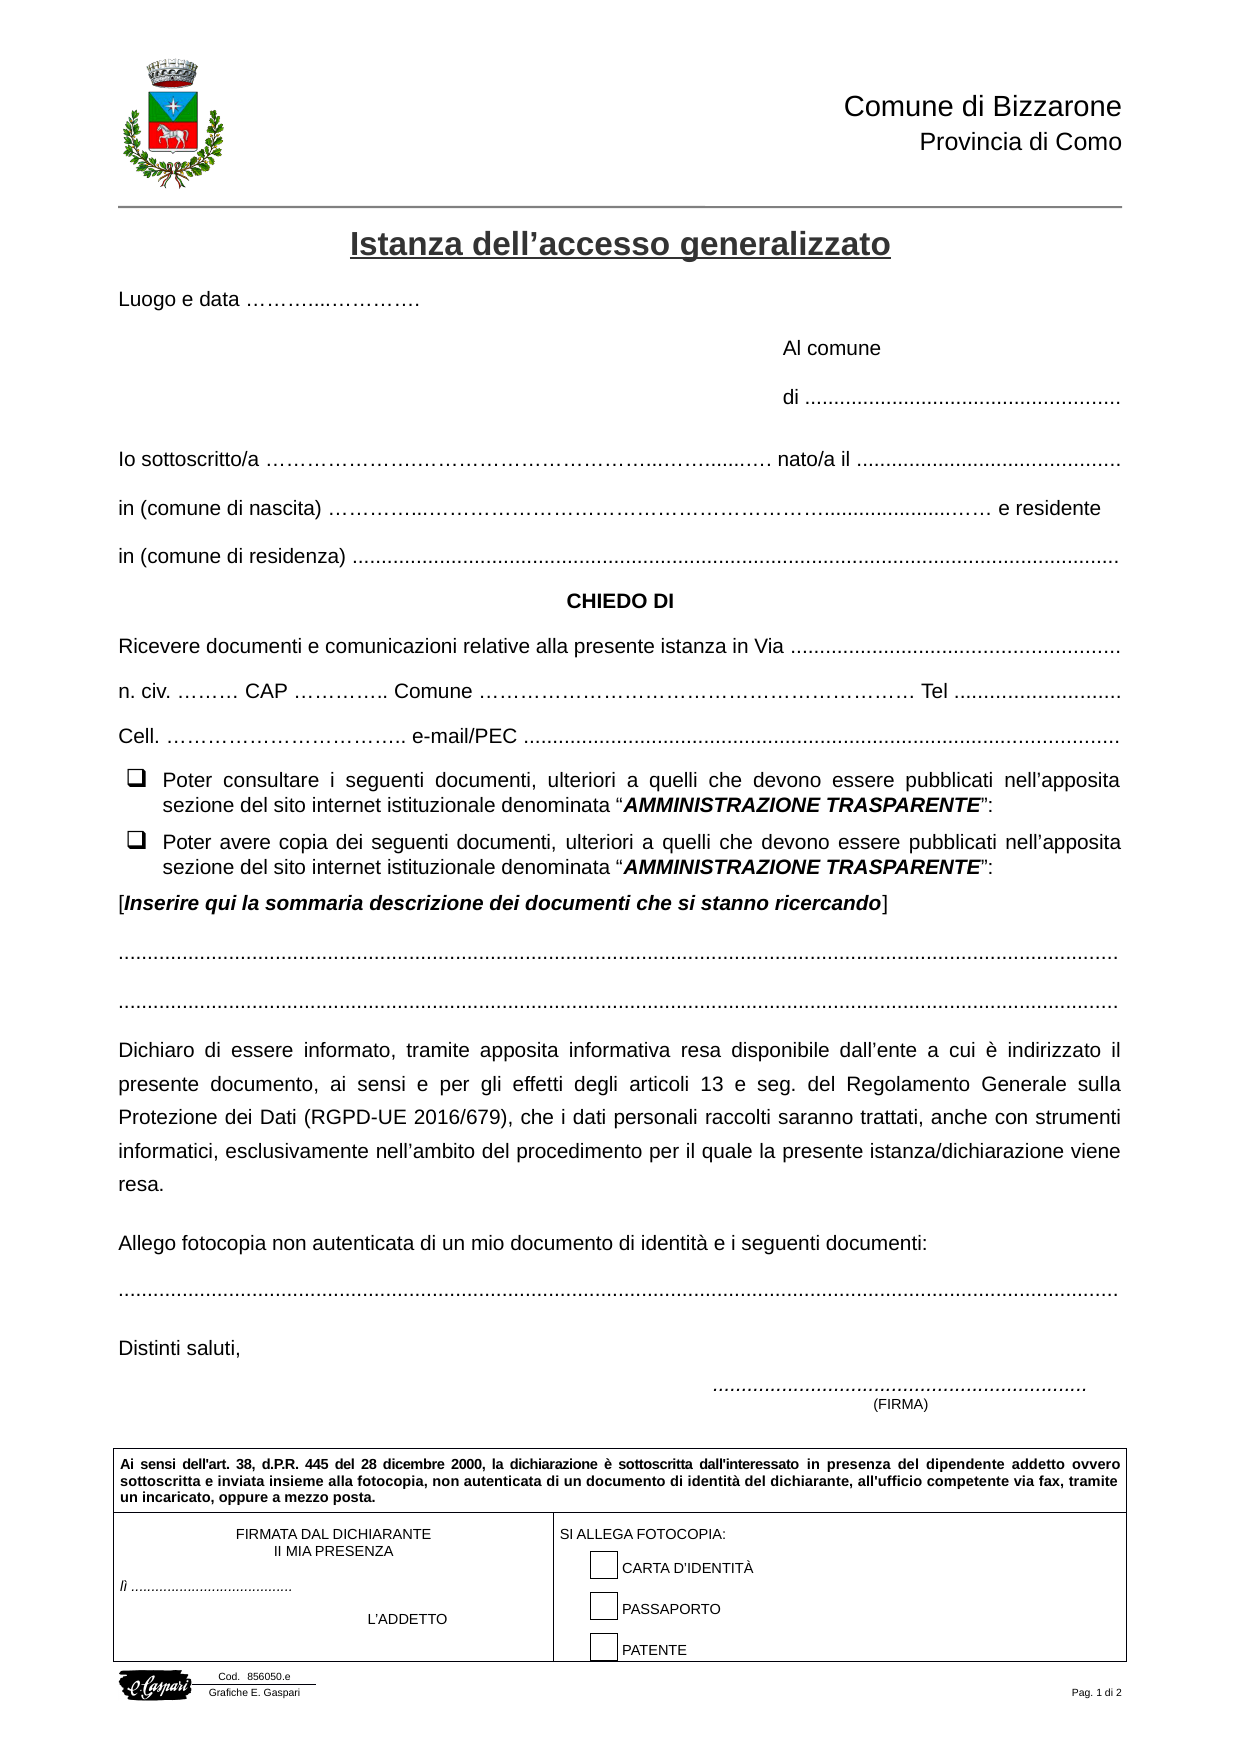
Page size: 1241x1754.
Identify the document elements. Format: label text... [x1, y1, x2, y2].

text di [783, 385, 1122, 409]
text (FIRMA) [679, 1396, 1122, 1413]
text Dichiaro di essere informato, tramite apposita informativa resa disponibile dall’ente a cui è indirizzato il presente documento, ai sensi e per gli effetti degli articoli 13 e seg. del Regolamento Generale sulla Protezione dei Dati (RGPD-UE 2016/679), che i dati personali raccolti saranno trattati, anche con strumenti informatici, esclusivamente nell’ambito del procedimento per il quale la presente istanza/dichiarazione viene resa. [118, 1038, 1122, 1196]
text Io sottoscritto/a ………………….……………………………...…….......…. nato/a il [118, 446, 1122, 470]
text ................................................................. [679, 1372, 1122, 1396]
table_cell FIRMATA DAL DICHIARANTE II MIA PRESENZA lì ........................................ L’ADDETTO [114, 1513, 553, 1661]
text in (comune di residenza) [118, 544, 1122, 568]
text Distinti saluti, [118, 1335, 1122, 1359]
text [Inserire qui la sommaria descrizione dei documenti che si stanno ricercando] [118, 891, 1122, 915]
picture [122, 58, 224, 189]
text Ricevere documenti e comunicazioni relative alla presente istanza in Via [118, 634, 1122, 658]
text Comune di Bizzarone [224, 89, 1122, 122]
text Provincia di Como [224, 127, 1122, 156]
picture [118, 1669, 192, 1701]
text Cell. …………………………….. e-mail/PEC [118, 723, 1122, 747]
table_cell SI ALLEGA FOTOCOPIA: CARTA D’IDENTITÀ PASSAPORTO PATENTE [554, 1513, 1126, 1661]
text Luogo e data ………....…………. [118, 287, 1122, 311]
text Allego fotocopia non autenticata di un mio documento di identità e i seguenti documenti: [118, 1231, 1122, 1255]
text Al comune [783, 336, 1122, 360]
list Poter avere copia dei seguenti documenti, ulteriori a quelli che devono essere pubblicati nell’apposita sezione del sito internet istituzionale denominata “AMMINISTRAZIONE TRASPARENTE”: [125, 830, 1122, 879]
subtitle Istanza dell’accesso generalizzato [118, 224, 1122, 262]
text in (comune di nascita) …………...…………………………………………………......................…… e residente [118, 495, 1122, 519]
list Poter consultare i seguenti documenti, ulteriori a quelli che devono essere pubblicati nell’apposita sezione del sito internet istituzionale denominata “AMMINISTRAZIONE TRASPARENTE”: [125, 768, 1122, 817]
text CHIEDO DI [118, 589, 1122, 613]
table_header Ai sensi dell'art. 38, d.P.R. 445 del 28 dicembre 2000, la dichiarazione è sottoscritta dall'interessato in presenza del dipendente addetto ovvero sottoscritta e inviata insieme alla fotocopia, non autenticata di un documento di identità del dichiarante, all'ufficio competente via fax, tramite un incaricato, oppure a mezzo posta. [114, 1449, 1126, 1512]
text n. civ. ……… CAP ………….. Comune ……………………………………………………… Tel [118, 679, 1122, 703]
